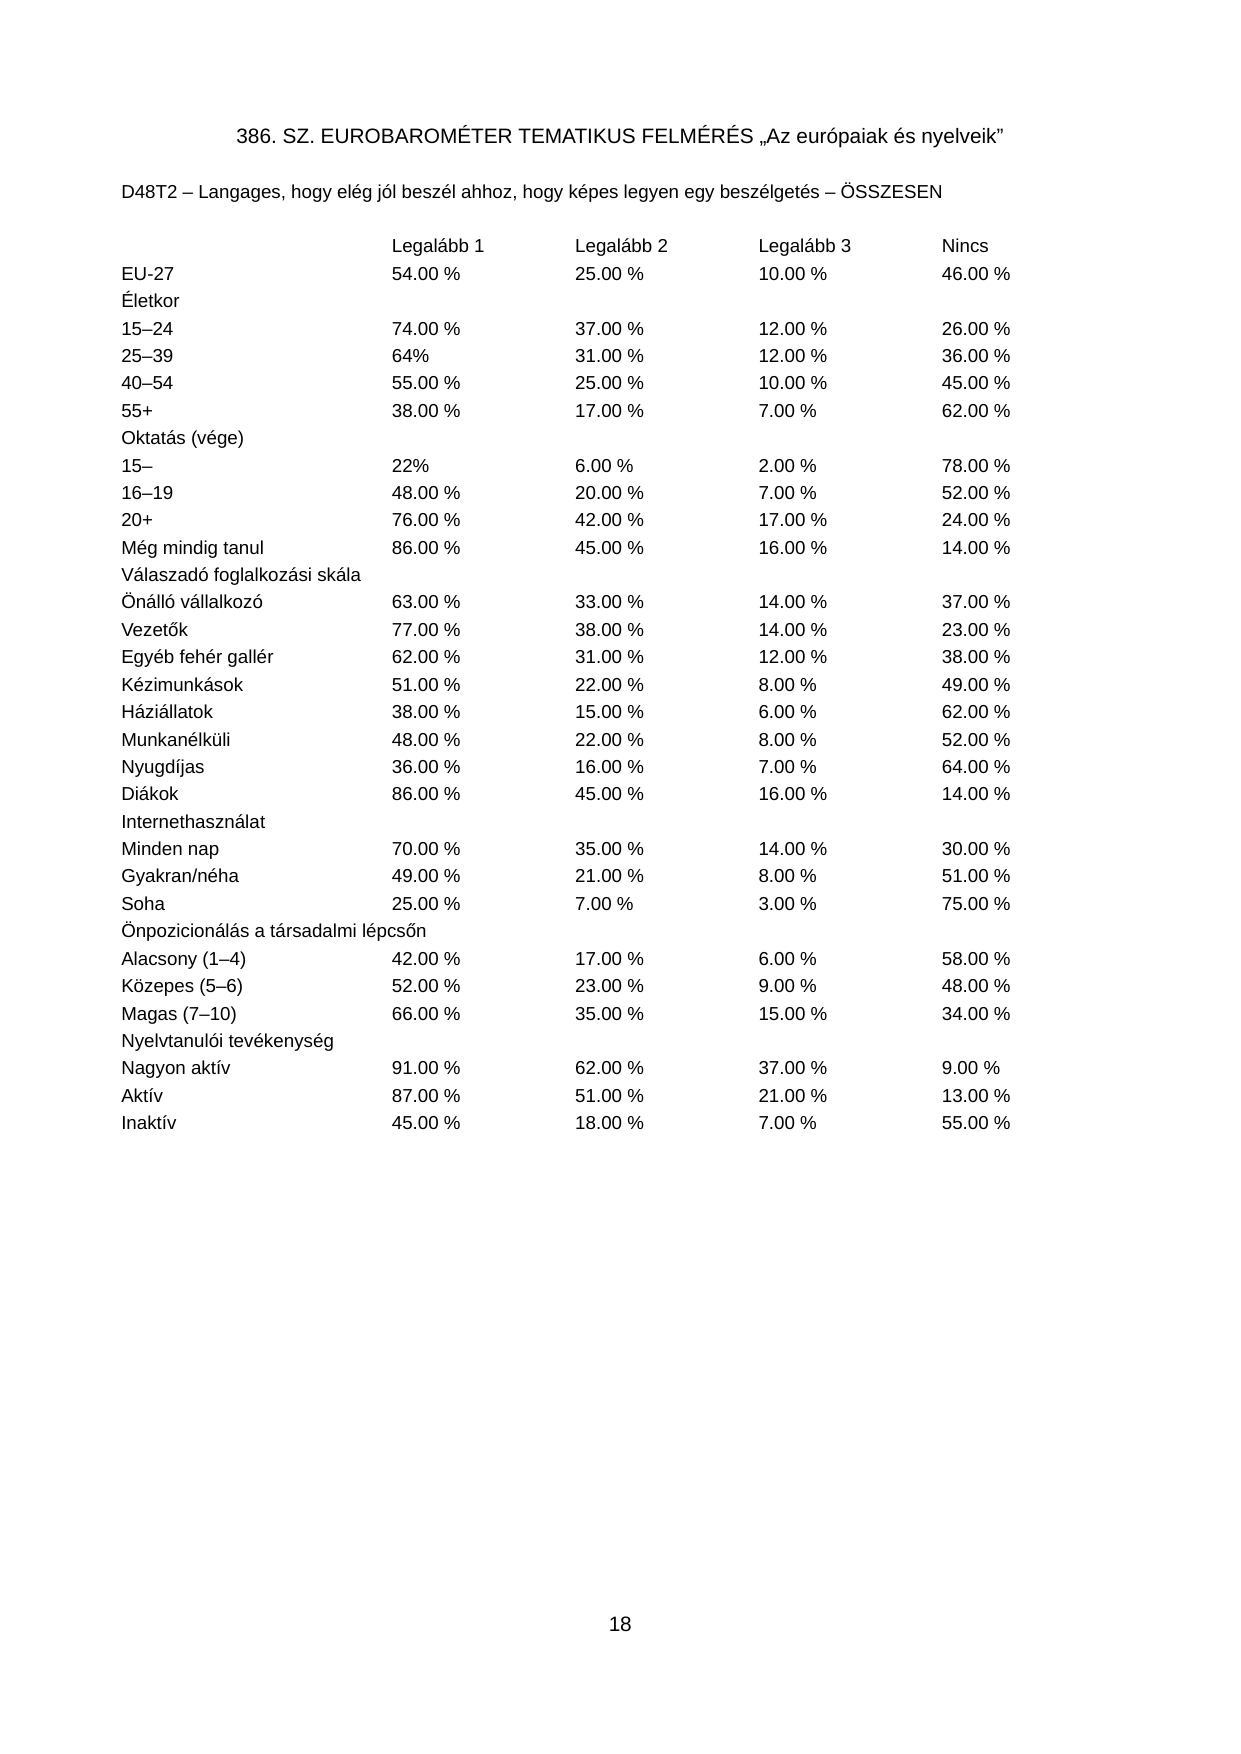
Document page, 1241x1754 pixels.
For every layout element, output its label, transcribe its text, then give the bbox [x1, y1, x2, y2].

table_cell 45,00% [572, 780, 755, 808]
table_cell 37,00% [939, 589, 1122, 616]
table_cell 52,00% [939, 479, 1122, 506]
table_cell 26,00% [939, 315, 1122, 342]
table_cell 3,00% [755, 890, 939, 917]
table_cell [118, 205, 389, 232]
table_cell 15,00% [755, 999, 939, 1027]
table_cell 25,00% [572, 260, 755, 287]
table_cell 54,00% [389, 260, 572, 287]
table_cell 38,00% [389, 397, 572, 424]
table_cell Közepes (5–6) [118, 972, 389, 999]
table_cell 16,00% [755, 780, 939, 808]
table_cell 6,00% [755, 698, 939, 725]
table_cell 42,00% [572, 506, 755, 534]
table_cell Még mindig tanul [118, 534, 389, 561]
table_cell 64,00% [939, 753, 1122, 780]
table_cell 49,00% [389, 863, 572, 890]
table_cell 76,00% [389, 506, 572, 534]
table_cell 51,00% [572, 1082, 755, 1109]
table_cell Minden nap [118, 835, 389, 862]
table_cell 8,00% [755, 863, 939, 890]
table_cell 70,00% [389, 835, 572, 862]
table_cell 52,00% [389, 972, 572, 999]
table_cell 74,00% [389, 315, 572, 342]
table_cell 23,00% [939, 616, 1122, 643]
table_cell [389, 287, 572, 314]
table_cell 34,00% [939, 999, 1122, 1027]
table_cell 17,00% [572, 397, 755, 424]
table_cell 64% [389, 342, 572, 369]
table_cell 25,00% [389, 890, 572, 917]
table_cell Életkor [118, 287, 389, 314]
table_cell 8,00% [755, 671, 939, 698]
table_cell 63,00% [389, 589, 572, 616]
table_cell Inaktív [118, 1109, 389, 1136]
table_cell Kézimunkások [118, 671, 389, 698]
table_cell Legalább 2 [572, 232, 755, 260]
table_cell 77,00% [389, 616, 572, 643]
table_cell [389, 205, 572, 232]
table_cell 15– [118, 451, 389, 479]
table_cell 62,00% [939, 698, 1122, 725]
table_cell 31,00% [572, 342, 755, 369]
table_cell 48,00% [389, 479, 572, 506]
table_cell 7,00% [755, 397, 939, 424]
table_cell 46,00% [939, 260, 1122, 287]
table_cell Önálló vállalkozó [118, 589, 389, 616]
table_cell [939, 205, 1122, 232]
table_cell Nyugdíjas [118, 753, 389, 780]
table_cell 49,00% [939, 671, 1122, 698]
table_cell 66,00% [389, 999, 572, 1027]
table_cell 22,00% [572, 671, 755, 698]
table_cell 38,00% [389, 698, 572, 725]
table_cell 20,00% [572, 479, 755, 506]
table_cell 21,00% [755, 1082, 939, 1109]
table_cell [755, 205, 939, 232]
table_cell Alacsony (1–4) [118, 945, 389, 972]
table_cell 35,00% [572, 999, 755, 1027]
table_cell Nyelvtanulói tevékenység [118, 1027, 1122, 1054]
table_cell 13,00% [939, 1082, 1122, 1109]
table_cell 17,00% [755, 506, 939, 534]
table_cell Oktatás (vége) [118, 424, 1122, 451]
table_cell 17,00% [572, 945, 755, 972]
table_cell Válaszadó foglalkozási skála [118, 561, 1122, 588]
table_cell 14,00% [755, 589, 939, 616]
table_cell EU-27 [118, 260, 389, 287]
table_cell 30,00% [939, 835, 1122, 862]
table_cell 7,00% [755, 479, 939, 506]
table_cell 12,00% [755, 315, 939, 342]
table_cell 55,00% [939, 1109, 1122, 1136]
table_cell Egyéb fehér gallér [118, 643, 389, 671]
table_cell 38,00% [939, 643, 1122, 671]
table_cell 10,00% [755, 260, 939, 287]
table_cell 52,00% [939, 725, 1122, 753]
table_cell Diákok [118, 780, 389, 808]
table_cell 78,00% [939, 451, 1122, 479]
table_cell 38,00% [572, 616, 755, 643]
table_cell 37,00% [755, 1054, 939, 1082]
table_cell 7,00% [572, 890, 755, 917]
table_cell 45,00% [939, 369, 1122, 397]
table_cell Háziállatok [118, 698, 389, 725]
table_cell Soha [118, 890, 389, 917]
table_cell [118, 232, 389, 260]
table_cell [939, 287, 1122, 314]
table_cell 45,00% [389, 1109, 572, 1136]
table_cell 6,00% [572, 451, 755, 479]
table_cell 14,00% [755, 616, 939, 643]
table_cell 2,00% [755, 451, 939, 479]
table_cell 31,00% [572, 643, 755, 671]
table_cell 36,00% [389, 753, 572, 780]
table_cell 48,00% [939, 972, 1122, 999]
table_cell 9,00% [939, 1054, 1122, 1082]
table_cell 42,00% [389, 945, 572, 972]
table_cell 62,00% [939, 397, 1122, 424]
table_cell 25,00% [572, 369, 755, 397]
table_cell 58,00% [939, 945, 1122, 972]
table_cell 75,00% [939, 890, 1122, 917]
table_cell 86,00% [389, 534, 572, 561]
table_cell 24,00% [939, 506, 1122, 534]
table_cell Nagyon aktív [118, 1054, 389, 1082]
table_cell 86,00% [389, 780, 572, 808]
table_cell 8,00% [755, 725, 939, 753]
table_cell 62,00% [572, 1054, 755, 1082]
table_cell [572, 287, 755, 314]
table_cell 45,00% [572, 534, 755, 561]
table_cell 16–19 [118, 479, 389, 506]
table_cell Nincs [939, 232, 1122, 260]
table_cell 14,00% [755, 835, 939, 862]
table_cell 23,00% [572, 972, 755, 999]
table_cell Önpozicionálás a társadalmi lépcsőn [118, 917, 1122, 944]
table_cell 62,00% [389, 643, 572, 671]
table_cell Legalább 3 [755, 232, 939, 260]
table_cell 51,00% [939, 863, 1122, 890]
table_cell 22% [389, 451, 572, 479]
table_cell Munkanélküli [118, 725, 389, 753]
table_cell 21,00% [572, 863, 755, 890]
table_cell [572, 205, 755, 232]
table_cell 40–54 [118, 369, 389, 397]
table_cell 33,00% [572, 589, 755, 616]
table_cell 7,00% [755, 1109, 939, 1136]
table_cell Legalább 1 [389, 232, 572, 260]
table_cell Aktív [118, 1082, 389, 1109]
table_cell 37,00% [572, 315, 755, 342]
table_cell 14,00% [939, 780, 1122, 808]
table_cell 87,00% [389, 1082, 572, 1109]
table_cell 18,00% [572, 1109, 755, 1136]
table_cell 15–24 [118, 315, 389, 342]
table_cell 36,00% [939, 342, 1122, 369]
table_cell 51,00% [389, 671, 572, 698]
table_cell Gyakran/néha [118, 863, 389, 890]
table_cell Internethasználat [118, 808, 1122, 835]
table_cell 9,00% [755, 972, 939, 999]
table_cell 25–39 [118, 342, 389, 369]
table_cell 55+ [118, 397, 389, 424]
table_cell 16,00% [572, 753, 755, 780]
table_header D48T2 – Langages, hogy elég jól beszél ahhoz, hogy képes legyen egy beszélgetés – ÖSSZESEN [118, 178, 1122, 205]
table_cell 14,00% [939, 534, 1122, 561]
table_cell 12,00% [755, 643, 939, 671]
table_cell 10,00% [755, 369, 939, 397]
table_cell 16,00% [755, 534, 939, 561]
table_cell 7,00% [755, 753, 939, 780]
table_cell 48,00% [389, 725, 572, 753]
table_cell 22,00% [572, 725, 755, 753]
table_cell 35,00% [572, 835, 755, 862]
table_cell 12,00% [755, 342, 939, 369]
table_cell Vezetők [118, 616, 389, 643]
table_cell 55,00% [389, 369, 572, 397]
table_cell 15,00% [572, 698, 755, 725]
table_cell 91,00% [389, 1054, 572, 1082]
table_cell [755, 287, 939, 314]
table_cell Magas (7–10) [118, 999, 389, 1027]
table_cell 20+ [118, 506, 389, 534]
table_cell 6,00% [755, 945, 939, 972]
